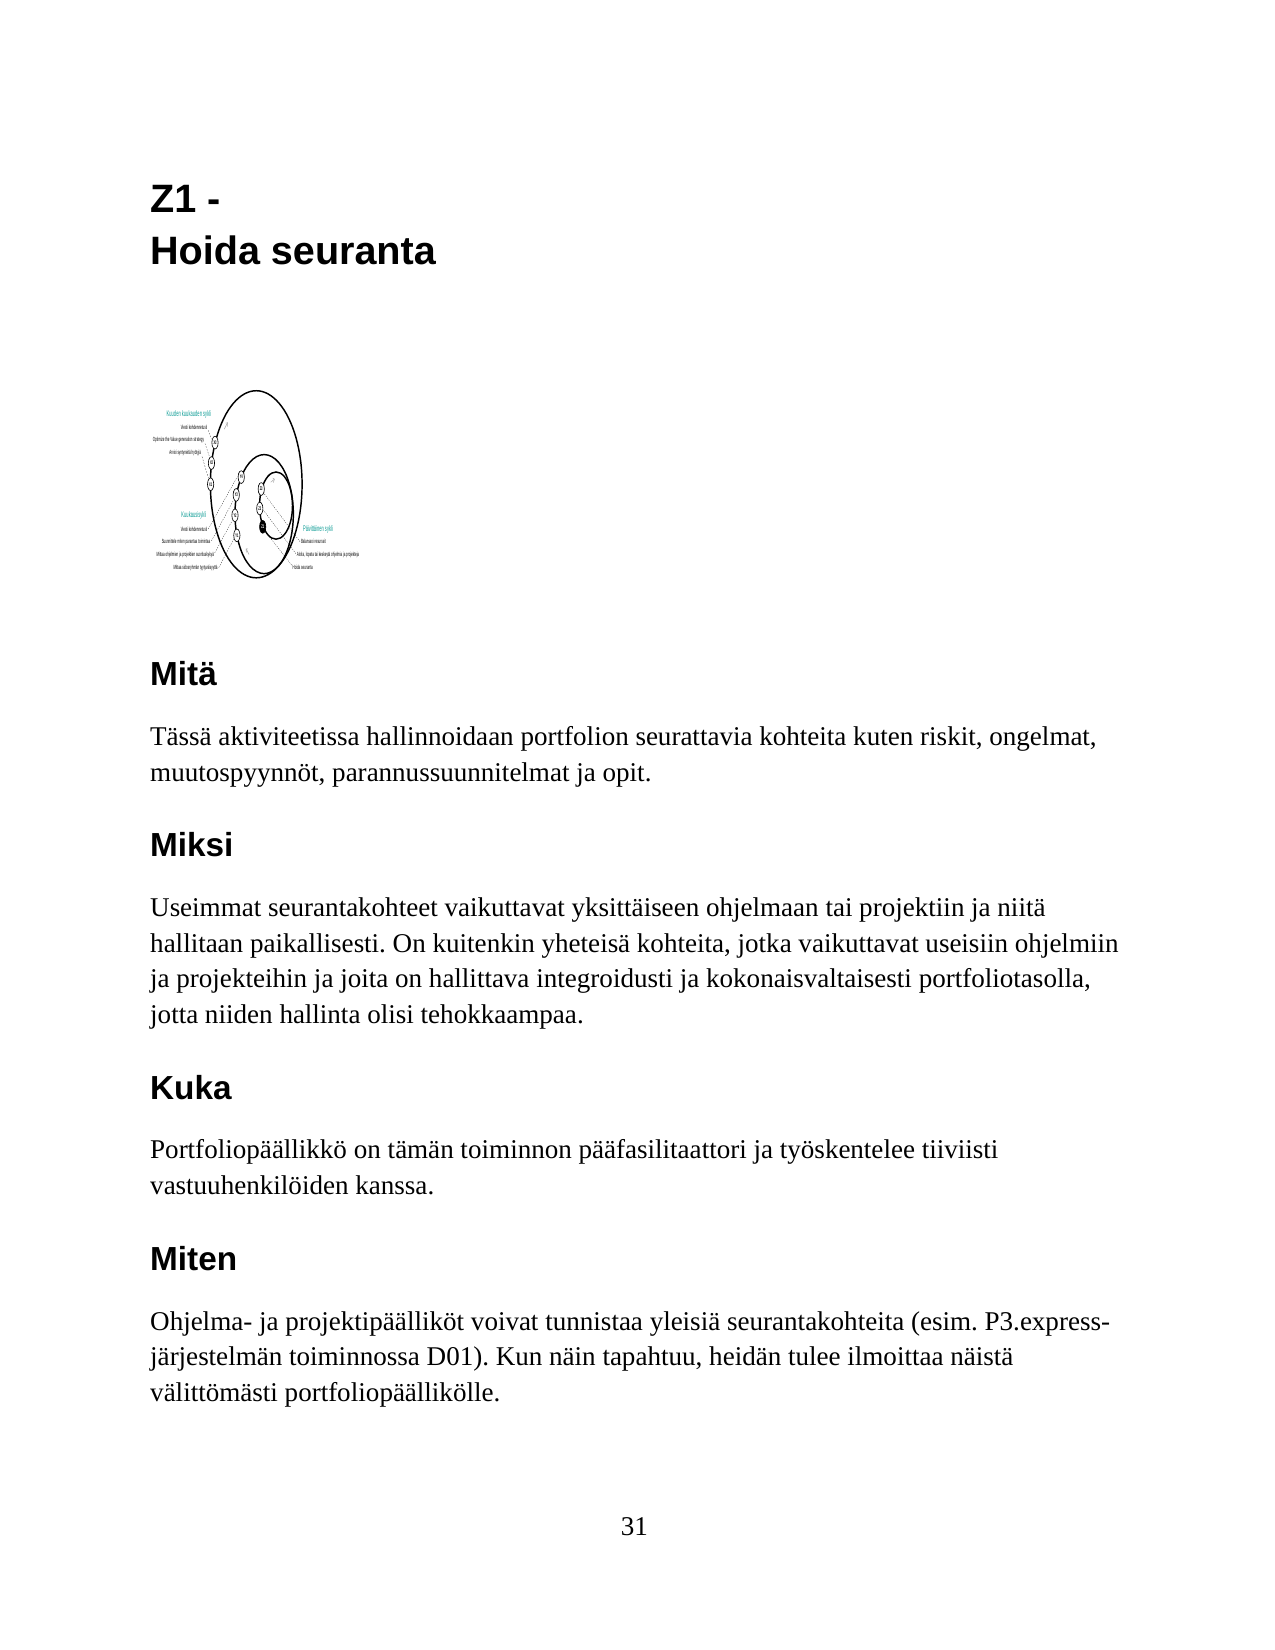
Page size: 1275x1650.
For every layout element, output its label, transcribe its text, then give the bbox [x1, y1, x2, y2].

text Useimmat seurantakohteet vaikuttavat yksittäiseen ohjelmaan tai projektiin ja niitä hallitaan paikallisesti. On kuitenkin yheteisä kohteita, jotka vaikuttavat useisiin ohjelmiin ja projekteihin ja joita on hallittava integroidusti ja kokonaisvaltaisesti portfoliotasolla, jotta niiden hallinta olisi tehokkaampaa. [150, 891, 1125, 1029]
text Ohjelma- ja projektipäälliköt voivat tunnistaa yleisiä seurantakohteita (esim. P3.express-järjestelmän toiminnossa D01). Kun näin tapahtuu, heidän tulee ilmoittaa näistä välittömästi portfoliopäällikölle. [150, 1304, 1125, 1407]
subtitle Miten [150, 1239, 1125, 1277]
text Tässä aktiviteetissa hallinnoidaan portfolion seurattavia kohteita kuten riskit, ongelmat, muutospyynnöt, parannussuunnitelmat ja opit. [150, 720, 1125, 787]
subtitle Z1 - Hoida seuranta [150, 175, 1125, 273]
subtitle Mitä [150, 654, 1125, 693]
subtitle Miksi [150, 825, 1125, 864]
text Portfoliopäällikkö on tämän toiminnon pääfasilitaattori ja työskentelee tiiviisti vastuuhenkilöiden kanssa. [150, 1133, 1125, 1200]
subtitle Kuka [150, 1068, 1125, 1106]
